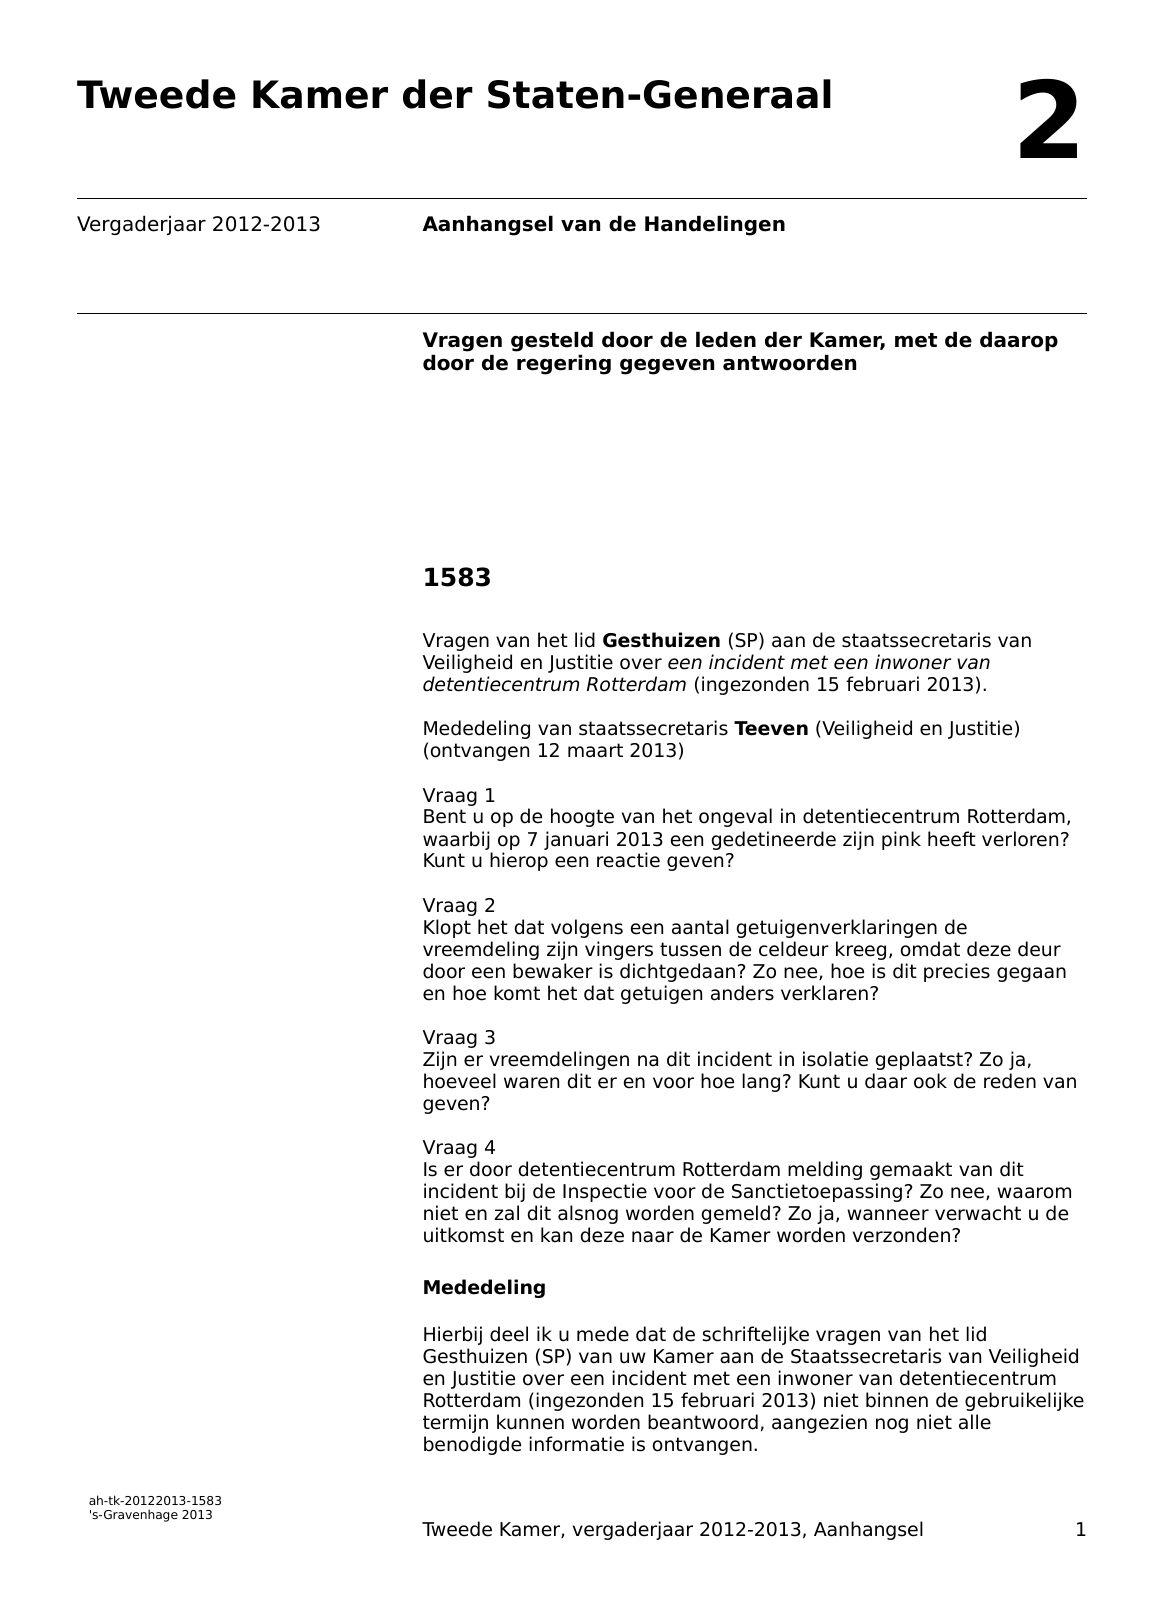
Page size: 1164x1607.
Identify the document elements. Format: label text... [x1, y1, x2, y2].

text Vraag 3 [422, 1027, 1087, 1049]
text Vraag 2 [422, 894, 1087, 917]
text Vraag 4 [422, 1137, 1087, 1159]
table_cell [77, 314, 422, 375]
text 's-Gravenhage 2013 [88, 1508, 323, 1522]
table_cell Vragen gesteld door de leden der Kamer, met de daarop door de regering gegeven antwoorden [422, 314, 1087, 375]
text Bent u op de hoogte van het ongeval in detentiecentrum Rotterdam, waarbij op 7 januari 2013 een gedetineerde zijn pink heeft verloren? Kunt u hierop een reactie geven? [422, 806, 1087, 872]
text Mededeling van staatssecretaris Teeven (Veiligheid en Justitie) (ontvangen 12 maart 2013) [422, 718, 1087, 762]
text ah-tk-20122013-1583 [88, 1494, 323, 1508]
subtitle Mededeling [422, 1277, 1087, 1299]
text Hierbij deel ik u mede dat de schriftelijke vragen van het lid Gesthuizen (SP) van uw Kamer aan de Staatssecretaris van Veiligheid en Justitie over een incident met een inwoner van detentiecentrum Rotterdam (ingezonden 15 februari 2013) niet binnen de gebruikelijke termijn kunnen worden beantwoord, aangezien nog niet alle benodigde informatie is ontvangen. [422, 1324, 1087, 1456]
text Zijn er vreemdelingen na dit incident in isolatie geplaatst? Zo ja, hoeveel waren dit er en voor hoe lang? Kunt u daar ook de reden van geven? [422, 1049, 1087, 1114]
text Vragen van het lid Gesthuizen (SP) aan de staatssecretaris van Veiligheid en Justitie over een incident met een inwoner van detentiecentrum Rotterdam (ingezonden 15 februari 2013). [422, 630, 1087, 696]
table_cell Vergaderjaar 2012-2013 [77, 199, 422, 313]
table_header 2 [886, 59, 1087, 198]
table_header Tweede Kamer der Staten-Generaal [77, 59, 886, 198]
text Is er door detentiecentrum Rotterdam melding gemaakt van dit incident bij de Inspectie voor de Sanctietoepassing? Zo nee, waarom niet en zal dit alsnog worden gemeld? Zo ja, wanneer verwacht u de uitkomst en kan deze naar de Kamer worden verzonden? [422, 1159, 1087, 1247]
text Vraag 1 [422, 784, 1087, 806]
table_cell Aanhangsel van de Handelingen [422, 199, 1087, 313]
text 1583 [422, 563, 1087, 592]
text Klopt het dat volgens een aantal getuigenverklaringen de vreemdeling zijn vingers tussen de celdeur kreeg, omdat deze deur door een bewaker is dichtgedaan? Zo nee, hoe is dit precies gegaan en hoe komt het dat getuigen anders verklaren? [422, 917, 1087, 1004]
